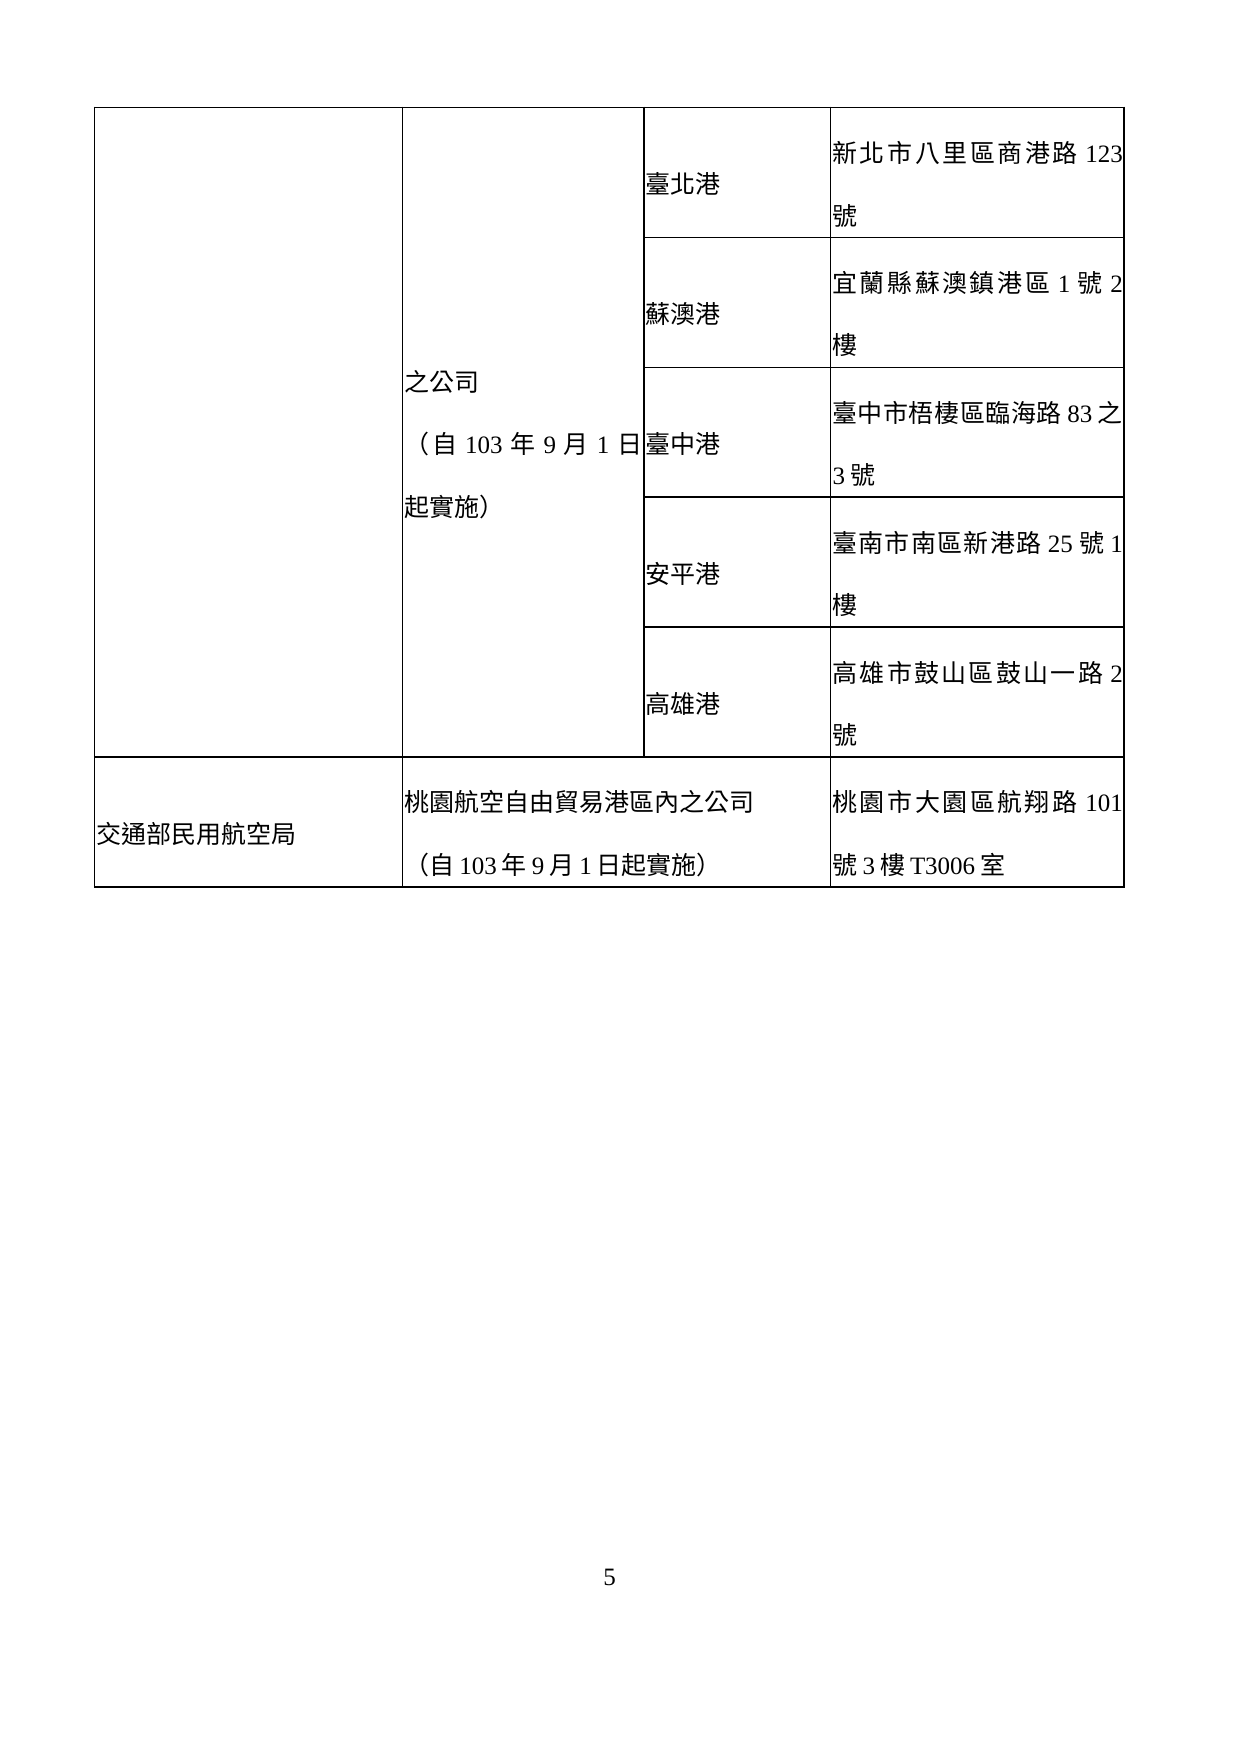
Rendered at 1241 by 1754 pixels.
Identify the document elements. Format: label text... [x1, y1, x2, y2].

table_cell 高雄市鼓山區鼓山一路2號 [831, 628, 1123, 756]
table_cell 臺中港 [645, 368, 830, 496]
table_cell 安平港 [645, 498, 830, 626]
table_cell 臺中市梧棲區臨海路83之3號 [831, 368, 1123, 496]
table_cell 臺南市南區新港路25號1樓 [831, 498, 1123, 626]
table_cell 高雄港 [645, 628, 830, 756]
table_cell 宜蘭縣蘇澳鎮港區1號2樓 [831, 238, 1123, 366]
table_cell 蘇澳港 [645, 238, 830, 366]
table_cell 之公司 （自103年9月1日起實施） [403, 108, 643, 756]
table_cell 新北市八里區商港路123號 [831, 108, 1123, 236]
table_cell 臺北港 [645, 108, 830, 236]
table_cell 交通部民用航空局 [95, 758, 402, 886]
table_cell 桃園市大園區航翔路101號3樓T3006室 [831, 758, 1123, 886]
table_cell [95, 108, 402, 756]
table_cell 桃園航空自由貿易港區內之公司 （自103年9月1日起實施） [403, 758, 830, 886]
